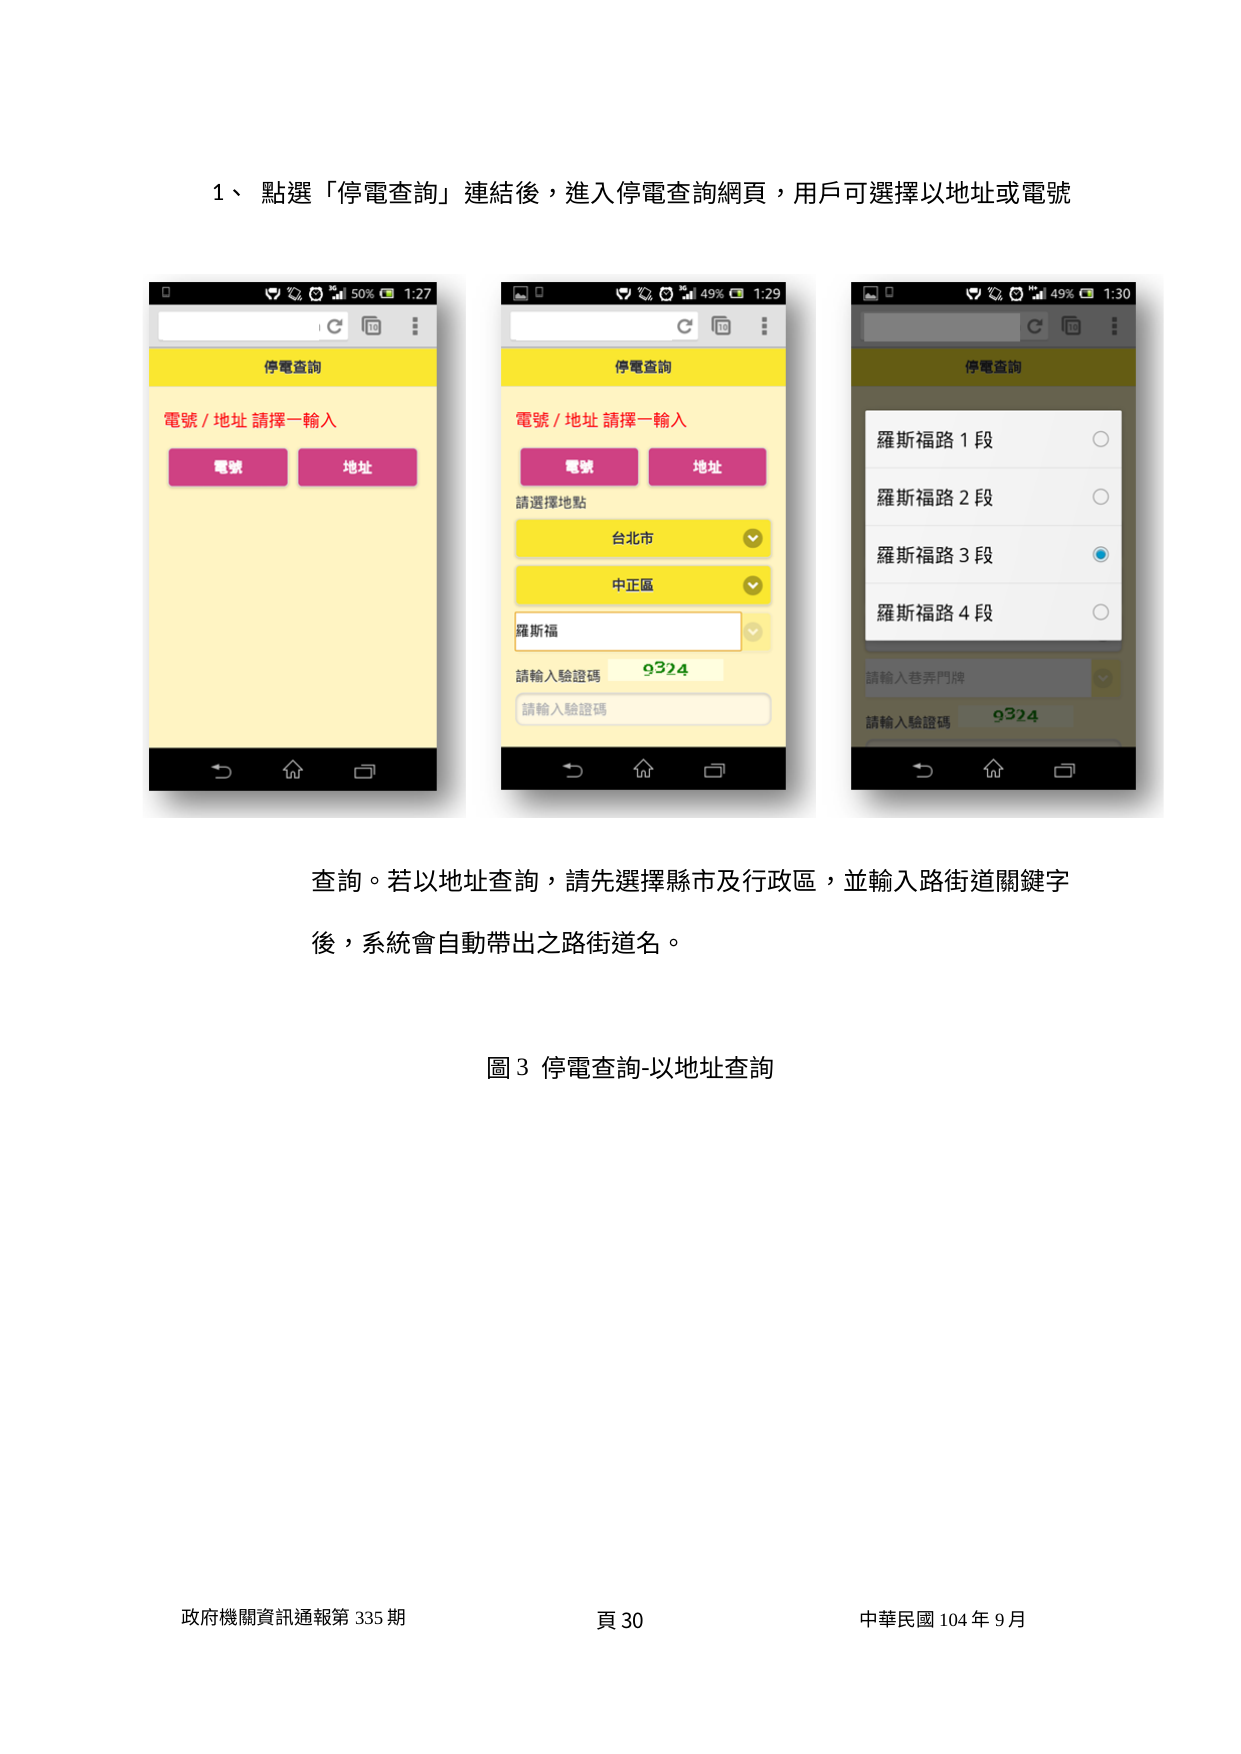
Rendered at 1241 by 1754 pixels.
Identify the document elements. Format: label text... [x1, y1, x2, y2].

text 圖3 停電查詢-以地址查詢 [187, 1025, 1073, 1087]
list 點選「停電查詢」連結後，進入停電查詢網頁，用戶可選擇以地址或電號 [211, 150, 1073, 274]
list 查詢。若以地址查詢，請先選擇縣市及行政區，並輸入路街道關鍵字後，系統會自動帶出之路街道名。 [211, 818, 1073, 962]
